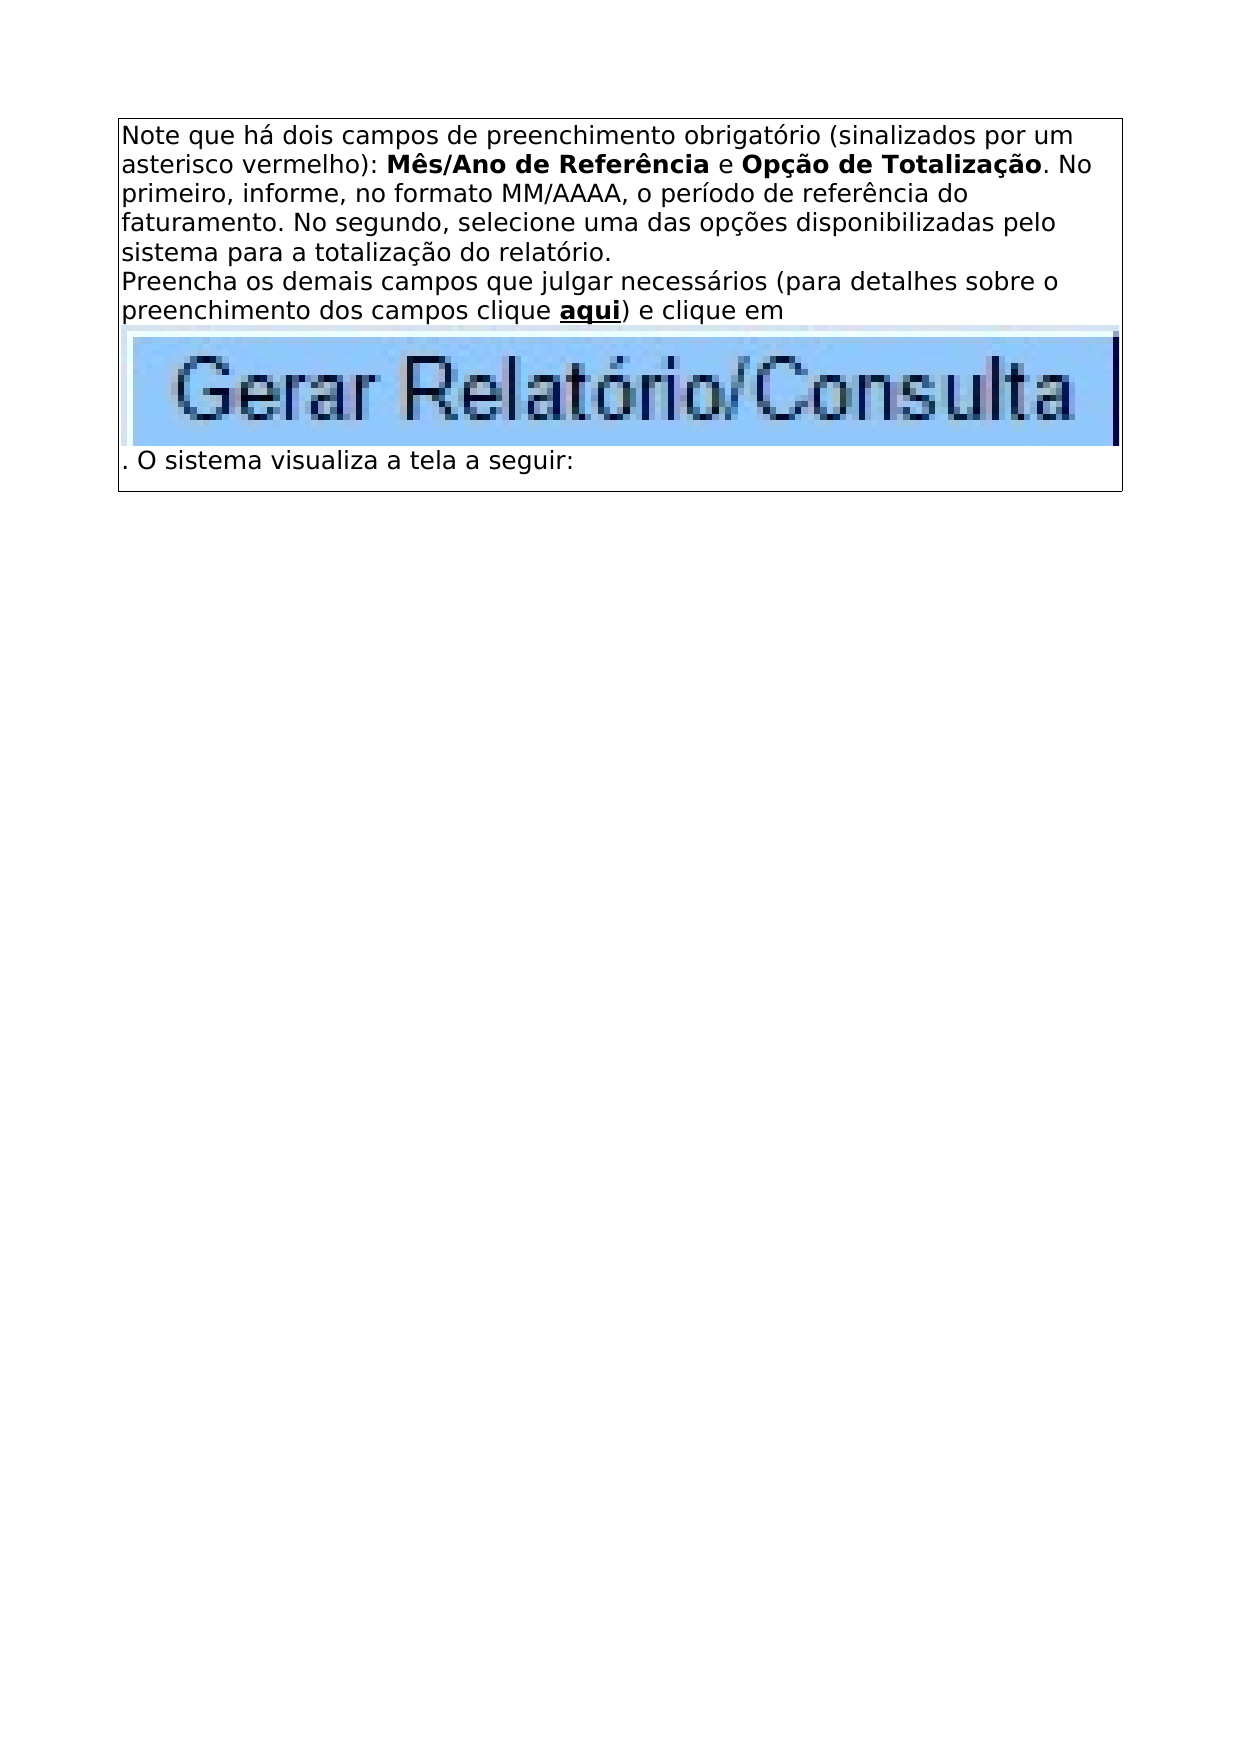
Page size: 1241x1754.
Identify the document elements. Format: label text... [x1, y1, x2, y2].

picture [121, 325, 1120, 446]
table_header Note que há dois campos de preenchimento obrigatório (sinalizados por um asterisco vermelho): Mês/Ano de Referência e Opção de Totalização. No primeiro, informe, no formato MM/AAAA, o período de referência do faturamento. No segundo, selecione uma das opções disponibilizadas pelo sistema para a totalização do relatório. Preencha os demais campos que julgar necessários (para detalhes sobre o preenchimento dos campos clique aqui) e clique em . O sistema visualiza a tela a seguir: [119, 119, 1122, 491]
